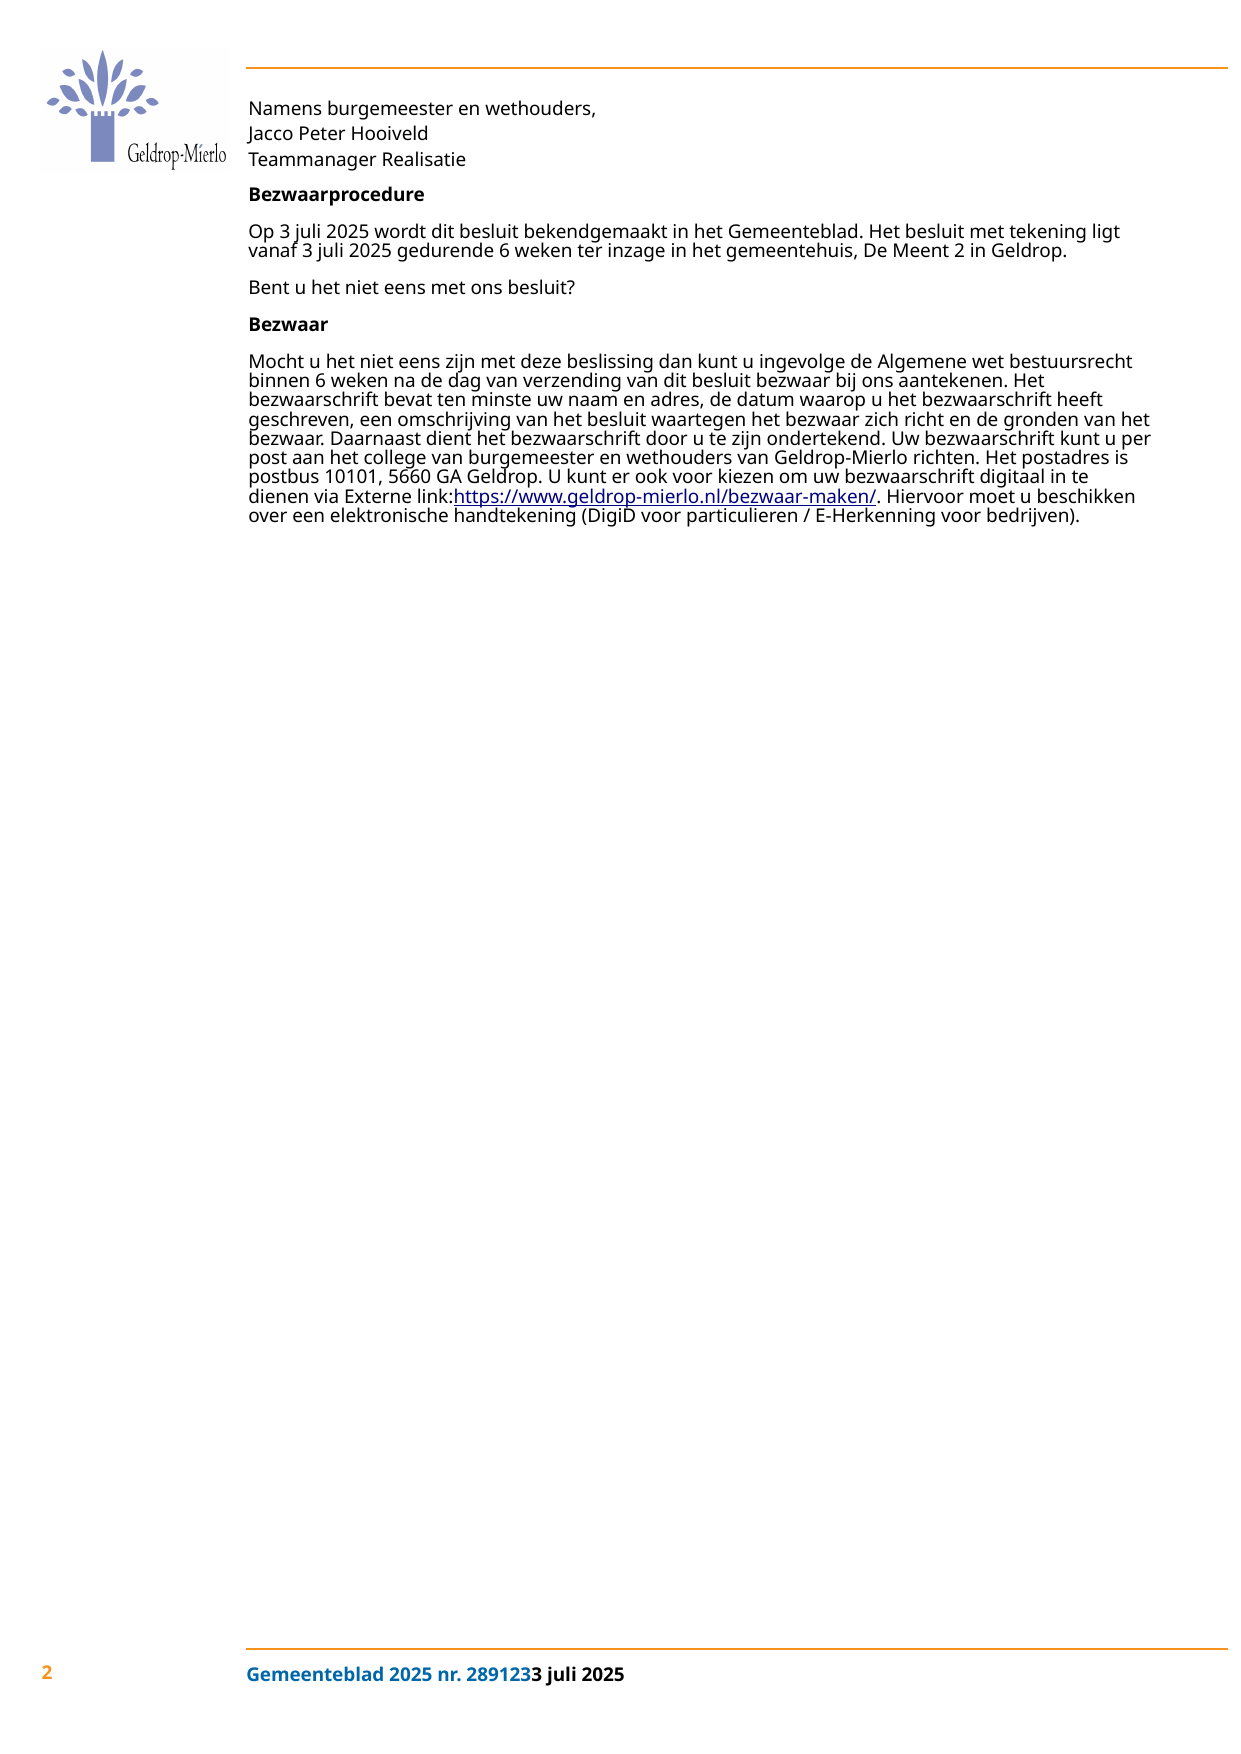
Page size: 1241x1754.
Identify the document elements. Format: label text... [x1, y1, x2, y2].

text Teammanager Realisatie [248, 146, 271, 172]
text Bezwaar [248, 316, 271, 335]
text Bezwaarprocedure [248, 186, 271, 205]
text Jacco Peter Hooiveld [248, 121, 271, 146]
picture [41, 47, 231, 172]
